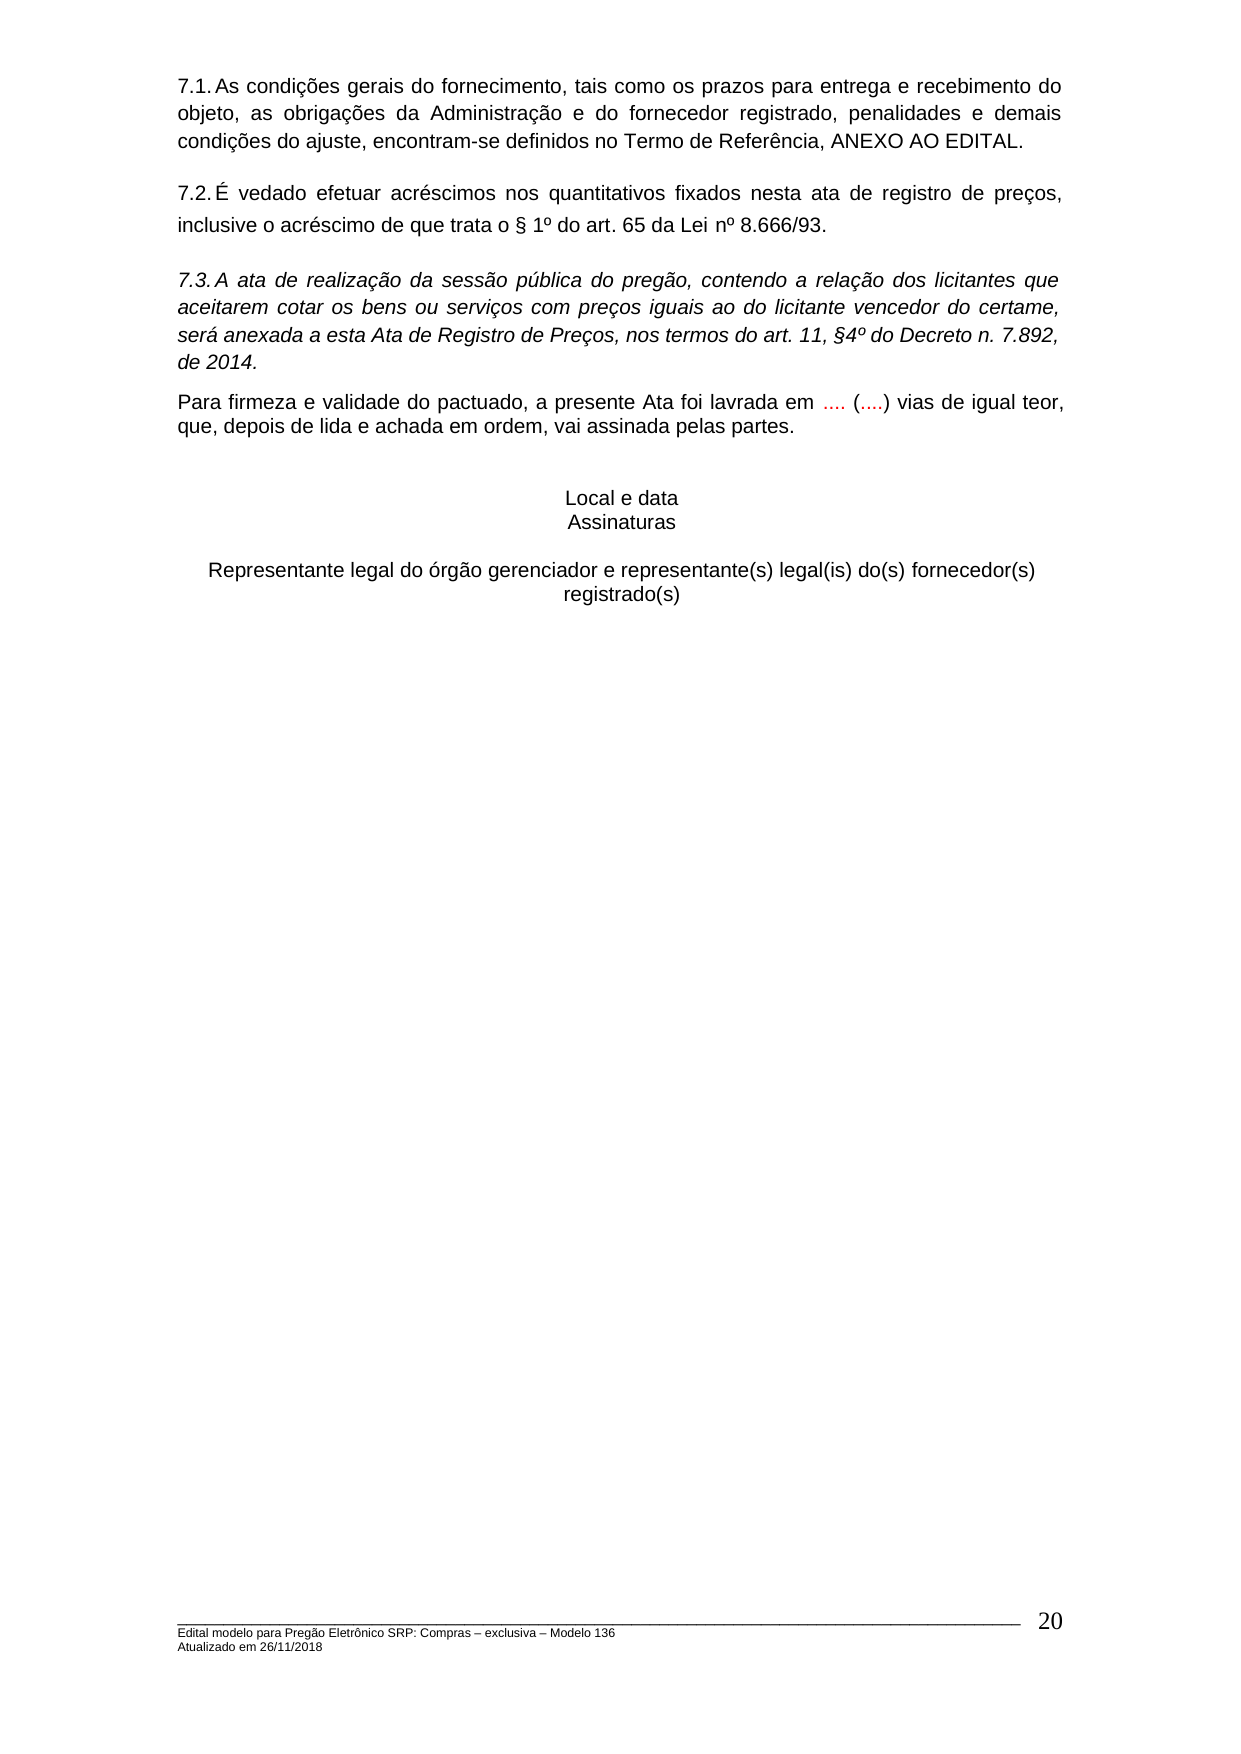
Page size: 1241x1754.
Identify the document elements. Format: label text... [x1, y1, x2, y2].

text Assinaturas [177, 510, 1066, 534]
text Local e data [177, 486, 1066, 510]
list É vedado efetuar acréscimos nos quantitativos fixados nesta ata de registro de preços, inclusive o acréscimo de que trata o § 1º do art. 65 da Lei nº 8.666/93. [177, 181, 1063, 238]
text Representante legal do órgão gerenciador e representante(s) legal(is) do(s) fornecedor(s) registrado(s) [177, 558, 1066, 606]
text Para firmeza e validade do pactuado, a presente Ata foi lavrada em .... (....) vias de igual teor, que, depois de lida e achada em ordem, vai assinada pelas partes. [177, 390, 1064, 438]
list A ata de realização da sessão pública do pregão, contendo a relação dos licitantes que aceitarem cotar os bens ou serviços com preços iguais ao do licitante vencedor do certame, será anexada a esta Ata de Registro de Preços, nos termos do art. 11, §4º do Decreto n. 7.892, de 2014. [177, 267, 1063, 374]
list As condições gerais do fornecimento, tais como os prazos para entrega e recebimento do objeto, as obrigações da Administração e do fornecedor registrado, penalidades e demais condições do ajuste, encontram-se definidos no Termo de Referência, ANEXO AO EDITAL. [177, 74, 1063, 153]
